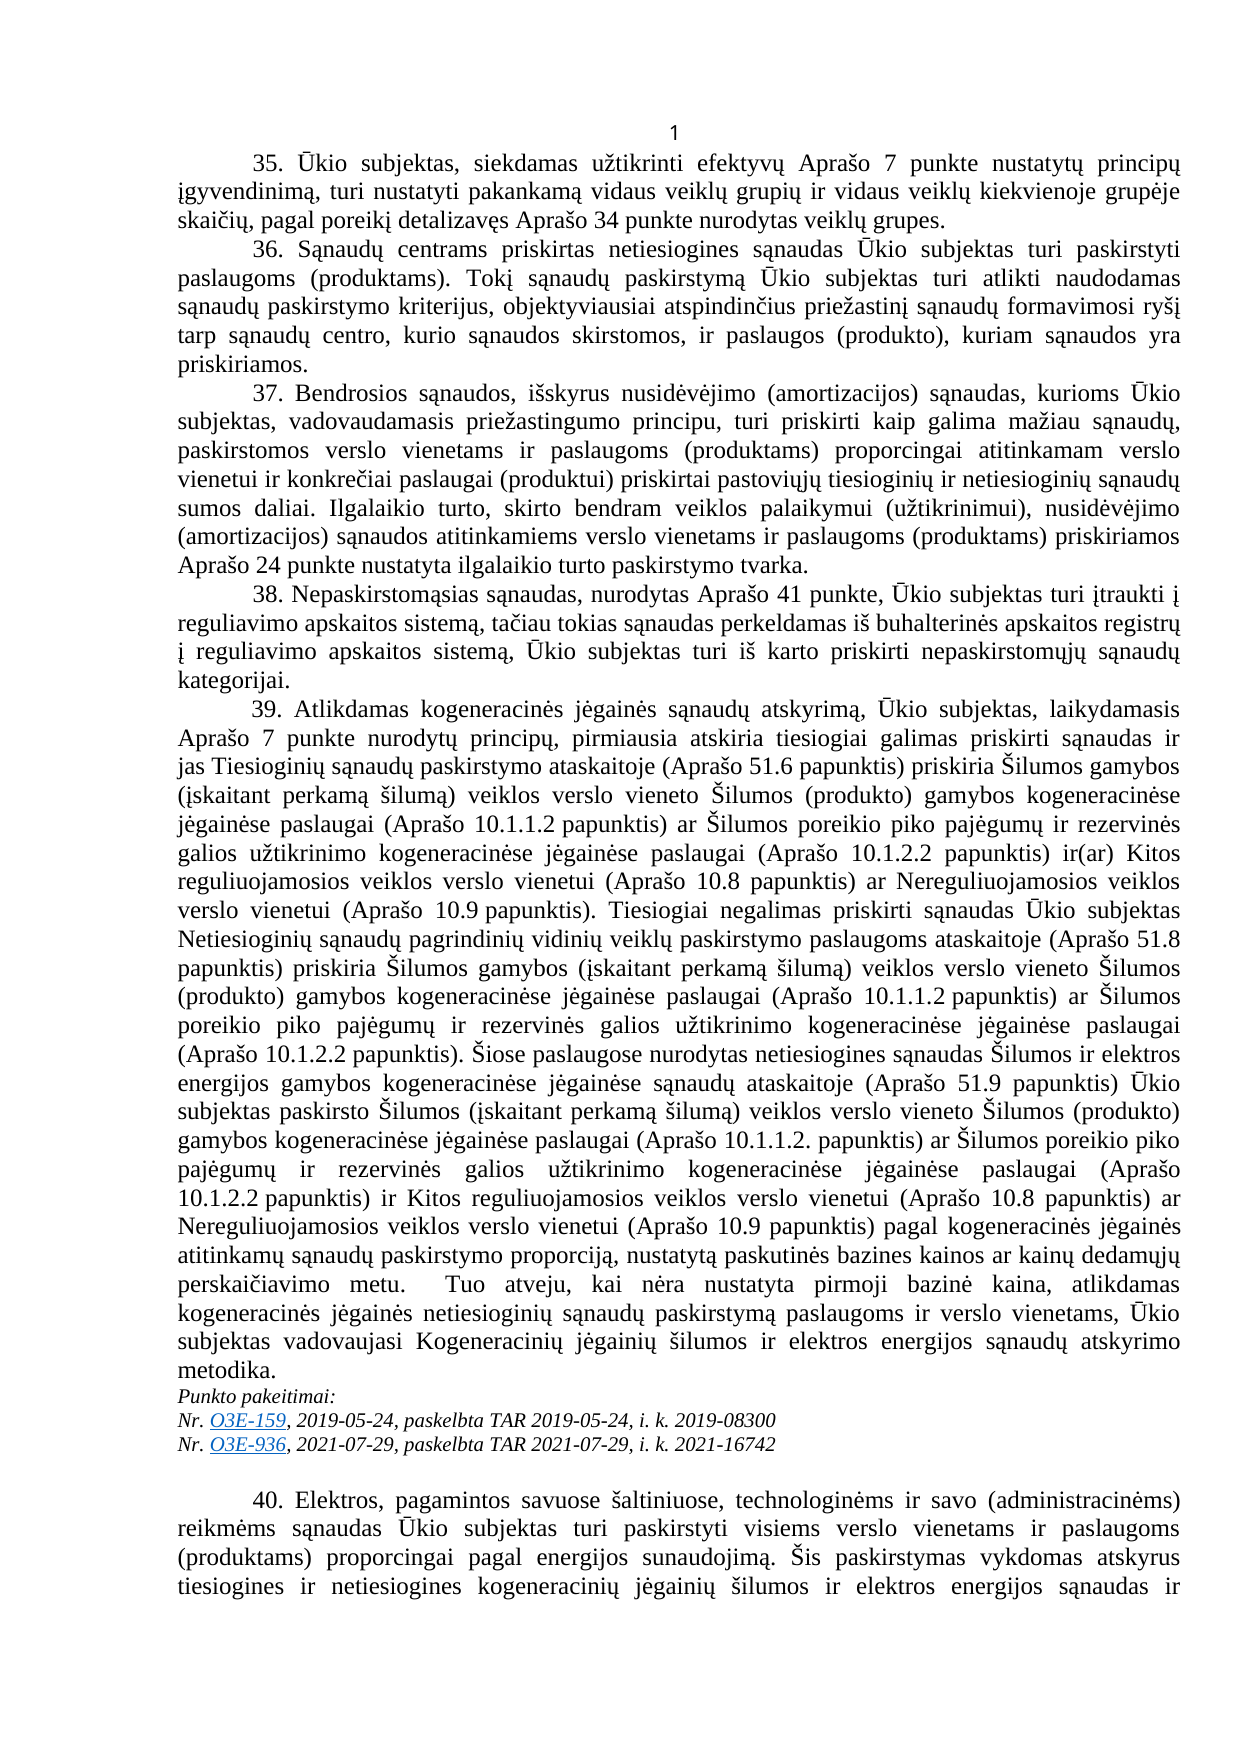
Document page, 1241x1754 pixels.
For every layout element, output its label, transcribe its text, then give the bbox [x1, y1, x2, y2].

text Punkto pakeitimai: [177, 1384, 1181, 1408]
text Nr. O3E-159, 2019-05-24, paskelbta TAR 2019-05-24, i. k. 2019-08300 [177, 1408, 1181, 1432]
text 35. Ūkio subjektas, siekdamas užtikrinti efektyvų Aprašo 7 punkte nustatytų principų įgyvendinimą, turi nustatyti pakankamą vidaus veiklų grupių ir vidaus veiklų kiekvienoje grupėje skaičių, pagal poreikį detalizavęs Aprašo 34 punkte nurodytas veiklų grupes. [177, 148, 1181, 234]
text 37. Bendrosios sąnaudos, išskyrus nusidėvėjimo (amortizacijos) sąnaudas, kurioms Ūkio subjektas, vadovaudamasis priežastingumo principu, turi priskirti kaip galima mažiau sąnaudų, paskirstomos verslo vienetams ir paslaugoms (produktams) proporcingai atitinkamam verslo vienetui ir konkrečiai paslaugai (produktui) priskirtai pastoviųjų tiesioginių ir netiesioginių sąnaudų sumos daliai. Ilgalaikio turto, skirto bendram veiklos palaikymui (užtikrinimui), nusidėvėjimo (amortizacijos) sąnaudos atitinkamiems verslo vienetams ir paslaugoms (produktams) priskiriamos Aprašo 24 punkte nustatyta ilgalaikio turto paskirstymo tvarka. [177, 378, 1181, 579]
text Nr. O3E-936, 2021-07-29, paskelbta TAR 2021-07-29, i. k. 2021-16742 [177, 1432, 1181, 1456]
text 39. Atlikdamas kogeneracinės jėgainės sąnaudų atskyrimą, Ūkio subjektas, laikydamasis Aprašo 7 punkte nurodytų principų, pirmiausia atskiria tiesiogiai galimas priskirti sąnaudas ir jas Tiesioginių sąnaudų paskirstymo ataskaitoje (Aprašo 51.6 papunktis) priskiria Šilumos gamybos (įskaitant perkamą šilumą) veiklos verslo vieneto Šilumos (produkto) gamybos kogeneracinėse jėgainėse paslaugai (Aprašo 10.1.1.2 papunktis) ar Šilumos poreikio piko pajėgumų ir rezervinės galios užtikrinimo kogeneracinėse jėgainėse paslaugai (Aprašo 10.1.2.2 papunktis) ir(ar) Kitos reguliuojamosios veiklos verslo vienetui (Aprašo 10.8 papunktis) ar Nereguliuojamosios veiklos verslo vienetui (Aprašo 10.9 papunktis). Tiesiogiai negalimas priskirti sąnaudas Ūkio subjektas Netiesioginių sąnaudų pagrindinių vidinių veiklų paskirstymo paslaugoms ataskaitoje (Aprašo 51.8 papunktis) priskiria Šilumos gamybos (įskaitant perkamą šilumą) veiklos verslo vieneto Šilumos (produkto) gamybos kogeneracinėse jėgainėse paslaugai (Aprašo 10.1.1.2 papunktis) ar Šilumos poreikio piko pajėgumų ir rezervinės galios užtikrinimo kogeneracinėse jėgainėse paslaugai (Aprašo 10.1.2.2 papunktis). Šiose paslaugose nurodytas netiesiogines sąnaudas Šilumos ir elektros energijos gamybos kogeneracinėse jėgainėse sąnaudų ataskaitoje (Aprašo 51.9 papunktis) Ūkio subjektas paskirsto Šilumos (įskaitant perkamą šilumą) veiklos verslo vieneto Šilumos (produkto) gamybos kogeneracinėse jėgainėse paslaugai (Aprašo 10.1.1.2. papunktis) ar Šilumos poreikio piko pajėgumų ir rezervinės galios užtikrinimo kogeneracinėse jėgainėse paslaugai (Aprašo 10.1.2.2 papunktis) ir Kitos reguliuojamosios veiklos verslo vienetui (Aprašo 10.8 papunktis) ar Nereguliuojamosios veiklos verslo vienetui (Aprašo 10.9 papunktis) pagal kogeneracinės jėgainės atitinkamų sąnaudų paskirstymo proporciją, nustatytą paskutinės bazines kainos ar kainų dedamųjų perskaičiavimo metu. Tuo atveju, kai nėra nustatyta pirmoji bazinė kaina, atlikdamas kogeneracinės jėgainės netiesioginių sąnaudų paskirstymą paslaugoms ir verslo vienetams, Ūkio subjektas vadovaujasi Kogeneracinių jėgainių šilumos ir elektros energijos sąnaudų atskyrimo metodika. [177, 694, 1181, 1384]
text 38. Nepaskirstomąsias sąnaudas, nurodytas Aprašo 41 punkte, Ūkio subjektas turi įtraukti į reguliavimo apskaitos sistemą, tačiau tokias sąnaudas perkeldamas iš buhalterinės apskaitos registrų į reguliavimo apskaitos sistemą, Ūkio subjektas turi iš karto priskirti nepaskirstomųjų sąnaudų kategorijai. [177, 579, 1181, 694]
text 40. Elektros, pagamintos savuose šaltiniuose, technologinėms ir savo (administracinėms) reikmėms sąnaudas Ūkio subjektas turi paskirstyti visiems verslo vienetams ir paslaugoms (produktams) proporcingai pagal energijos sunaudojimą. Šis paskirstymas vykdomas atskyrus tiesiogines ir netiesiogines kogeneracinių jėgainių šilumos ir elektros energijos sąnaudas ir [177, 1485, 1181, 1600]
text 36. Sąnaudų centrams priskirtas netiesiogines sąnaudas Ūkio subjektas turi paskirstyti paslaugoms (produktams). Tokį sąnaudų paskirstymą Ūkio subjektas turi atlikti naudodamas sąnaudų paskirstymo kriterijus, objektyviausiai atspindinčius priežastinį sąnaudų formavimosi ryšį tarp sąnaudų centro, kurio sąnaudos skirstomos, ir paslaugos (produkto), kuriam sąnaudos yra priskiriamos. [177, 234, 1181, 378]
